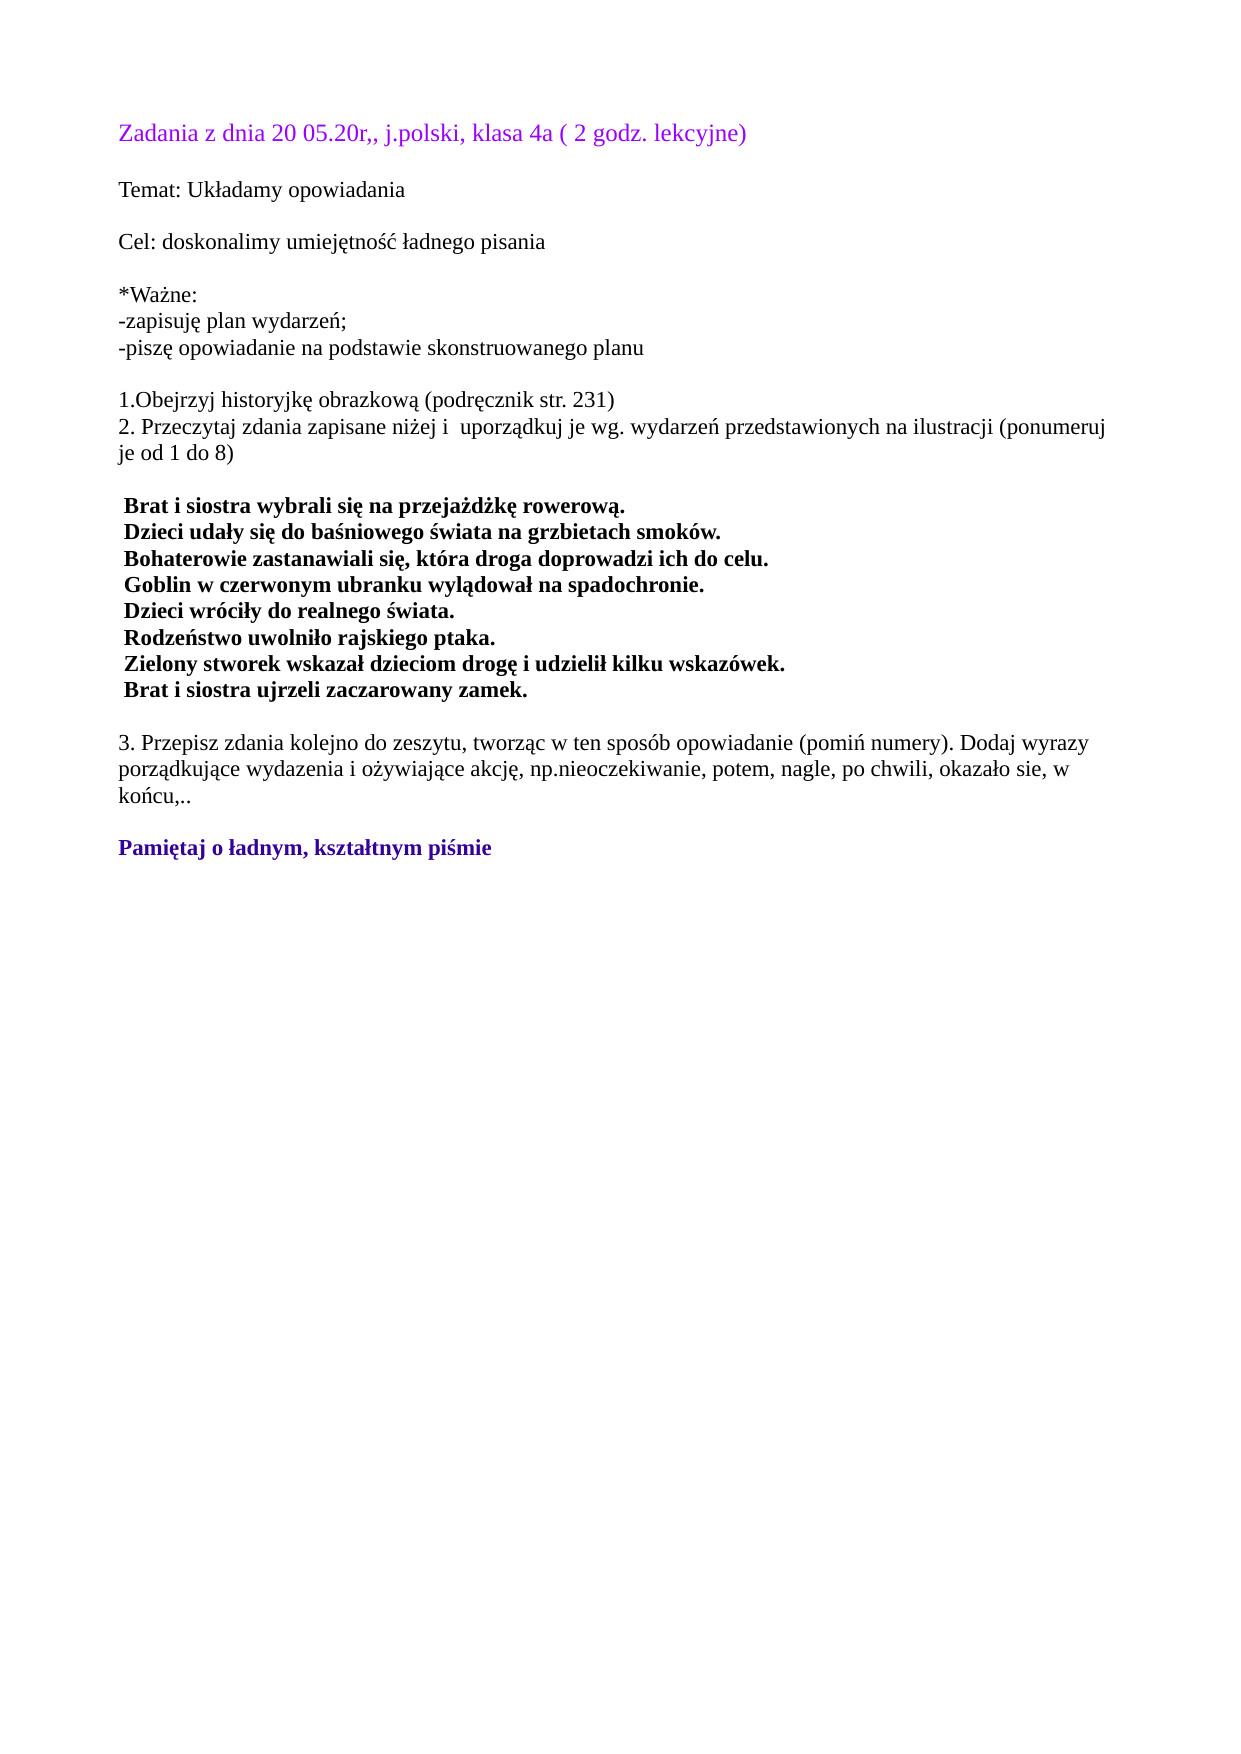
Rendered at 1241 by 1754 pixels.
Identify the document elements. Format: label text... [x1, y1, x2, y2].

text 1.Obejrzyj historyjkę obrazkową (podręcznik str. 231) [118, 386, 1122, 413]
text Temat: Układamy opowiadania [118, 176, 1122, 202]
text 2. Przeczytaj zdania zapisane niżej i uporządkuj je wg. wydarzeń przedstawionych na ilustracji (ponumeruj je od 1 do 8) [118, 413, 1122, 466]
text 3. Przepisz zdania kolejno do zeszytu, tworząc w ten sposób opowiadanie (pomiń numery). Dodaj wyrazy porządkujące wydazenia i ożywiające akcję, np.nieoczekiwanie, potem, nagle, po chwili, okazało sie, w końcu,.. [118, 729, 1122, 808]
text -piszę opowiadanie na podstawie skonstruowanego planu [118, 334, 1122, 360]
text Dzieci udały się do baśniowego świata na grzbietach smoków. [118, 518, 1122, 544]
text Cel: doskonalimy umiejętność ładnego pisania [118, 228, 1122, 255]
text Brat i siostra ujrzeli zaczarowany zamek. [118, 676, 1122, 703]
text *Ważne: [118, 281, 1122, 307]
text Dzieci wróciły do realnego świata. [118, 597, 1122, 624]
text Rodzeństwo uwolniło rajskiego ptaka. [118, 624, 1122, 650]
text Bohaterowie zastanawiali się, która droga doprowadzi ich do celu. [118, 544, 1122, 571]
text -zapisuję plan wydarzeń; [118, 307, 1122, 334]
text Goblin w czerwonym ubranku wylądował na spadochronie. [118, 571, 1122, 597]
text Pamiętaj o ładnym, kształtnym piśmie [118, 834, 1122, 861]
text Zadania z dnia 20 05.20r,, j.polski, klasa 4a ( 2 godz. lekcyjne) [118, 118, 1122, 147]
text Zielony stworek wskazał dzieciom drogę i udzielił kilku wskazówek. [118, 650, 1122, 676]
text Brat i siostra wybrali się na przejażdżkę rowerową. [118, 492, 1122, 518]
